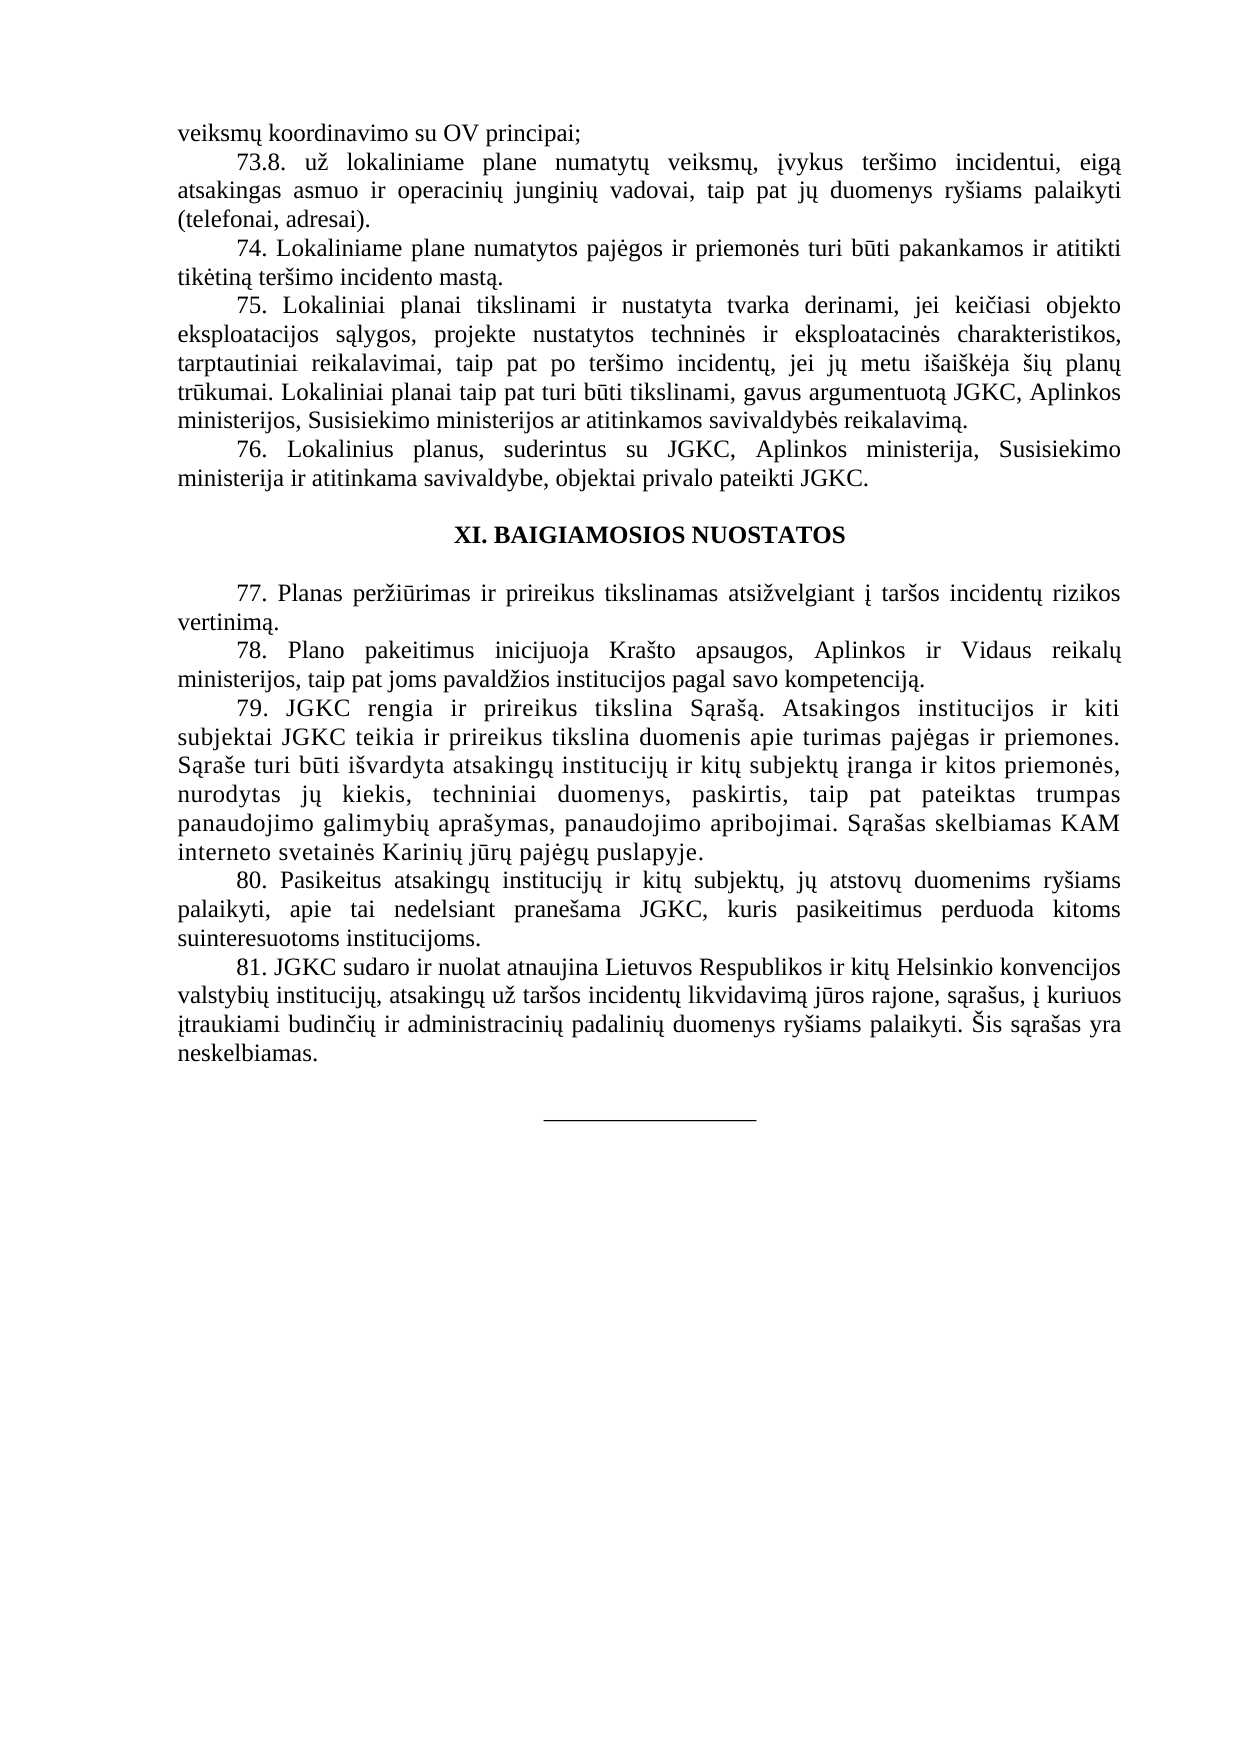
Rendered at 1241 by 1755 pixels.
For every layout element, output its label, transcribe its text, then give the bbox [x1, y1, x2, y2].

text 78. Plano pakeitimus inicijuoja Krašto apsaugos, Aplinkos ir Vidaus reikalų ministerijos, taip pat joms pavaldžios institucijos pagal savo kompetenciją. [177, 636, 1122, 693]
text 81. JGKC sudaro ir nuolat atnaujina Lietuvos Respublikos ir kitų Helsinkio konvencijos valstybių institucijų, atsakingų už taršos incidentų likvidavimą jūros rajone, sąrašus, į kuriuos įtraukiami budinčių ir administracinių padalinių duomenys ryšiams palaikyti. Šis sąrašas yra neskelbiamas. [177, 952, 1122, 1067]
text 80. Pasikeitus atsakingų institucijų ir kitų subjektų, jų atstovų duomenims ryšiams palaikyti, apie tai nedelsiant pranešama JGKC, kuris pasikeitimus perduoda kitoms suinteresuotoms institucijoms. [177, 866, 1122, 952]
text _________________ [177, 1096, 1122, 1124]
text 75. Lokaliniai planai tikslinami ir nustatyta tvarka derinami, jei keičiasi objekto eksploatacijos sąlygos, projekte nustatytos techninės ir eksploatacinės charakteristikos, tarptautiniai reikalavimai, taip pat po teršimo incidentų, jei jų metu išaiškėja šių planų trūkumai. Lokaliniai planai taip pat turi būti tikslinami, gavus argumentuotą JGKC, Aplinkos ministerijos, Susisiekimo ministerijos ar atitinkamos savivaldybės reikalavimą. [177, 291, 1122, 434]
text 74. Lokaliniame plane numatytos pajėgos ir priemonės turi būti pakankamos ir atitikti tikėtiną teršimo incidento mastą. [177, 233, 1122, 291]
text XI. baigiamosios nuostatos [177, 521, 1122, 549]
text 73.8. už lokaliniame plane numatytų veiksmų, įvykus teršimo incidentui, eigą atsakingas asmuo ir operacinių junginių vadovai, taip pat jų duomenys ryšiams palaikyti (telefonai, adresai). [177, 147, 1122, 233]
text 76. Lokalinius planus, suderintus su JGKC, Aplinkos ministerija, Susisiekimo ministerija ir atitinkama savivaldybe, objektai privalo pateikti JGKC. [177, 434, 1122, 492]
text 77. Planas peržiūrimas ir prireikus tikslinamas atsižvelgiant į taršos incidentų rizikos vertinimą. [177, 578, 1122, 636]
text 79. JGKC rengia ir prireikus tikslina Sąrašą. Atsakingos institucijos ir kiti subjektai JGKC teikia ir prireikus tikslina duomenis apie turimas pajėgas ir priemones. Sąraše turi būti išvardyta atsakingų institucijų ir kitų subjektų įranga ir kitos priemonės, nurodytas jų kiekis, techniniai duomenys, paskirtis, taip pat pateiktas trumpas panaudojimo galimybių aprašymas, panaudojimo apribojimai. Sąrašas skelbiamas KAM interneto svetainės Karinių jūrų pajėgų puslapyje. [177, 693, 1122, 866]
text veiksmų koordinavimo su OV principai; [177, 118, 1122, 147]
